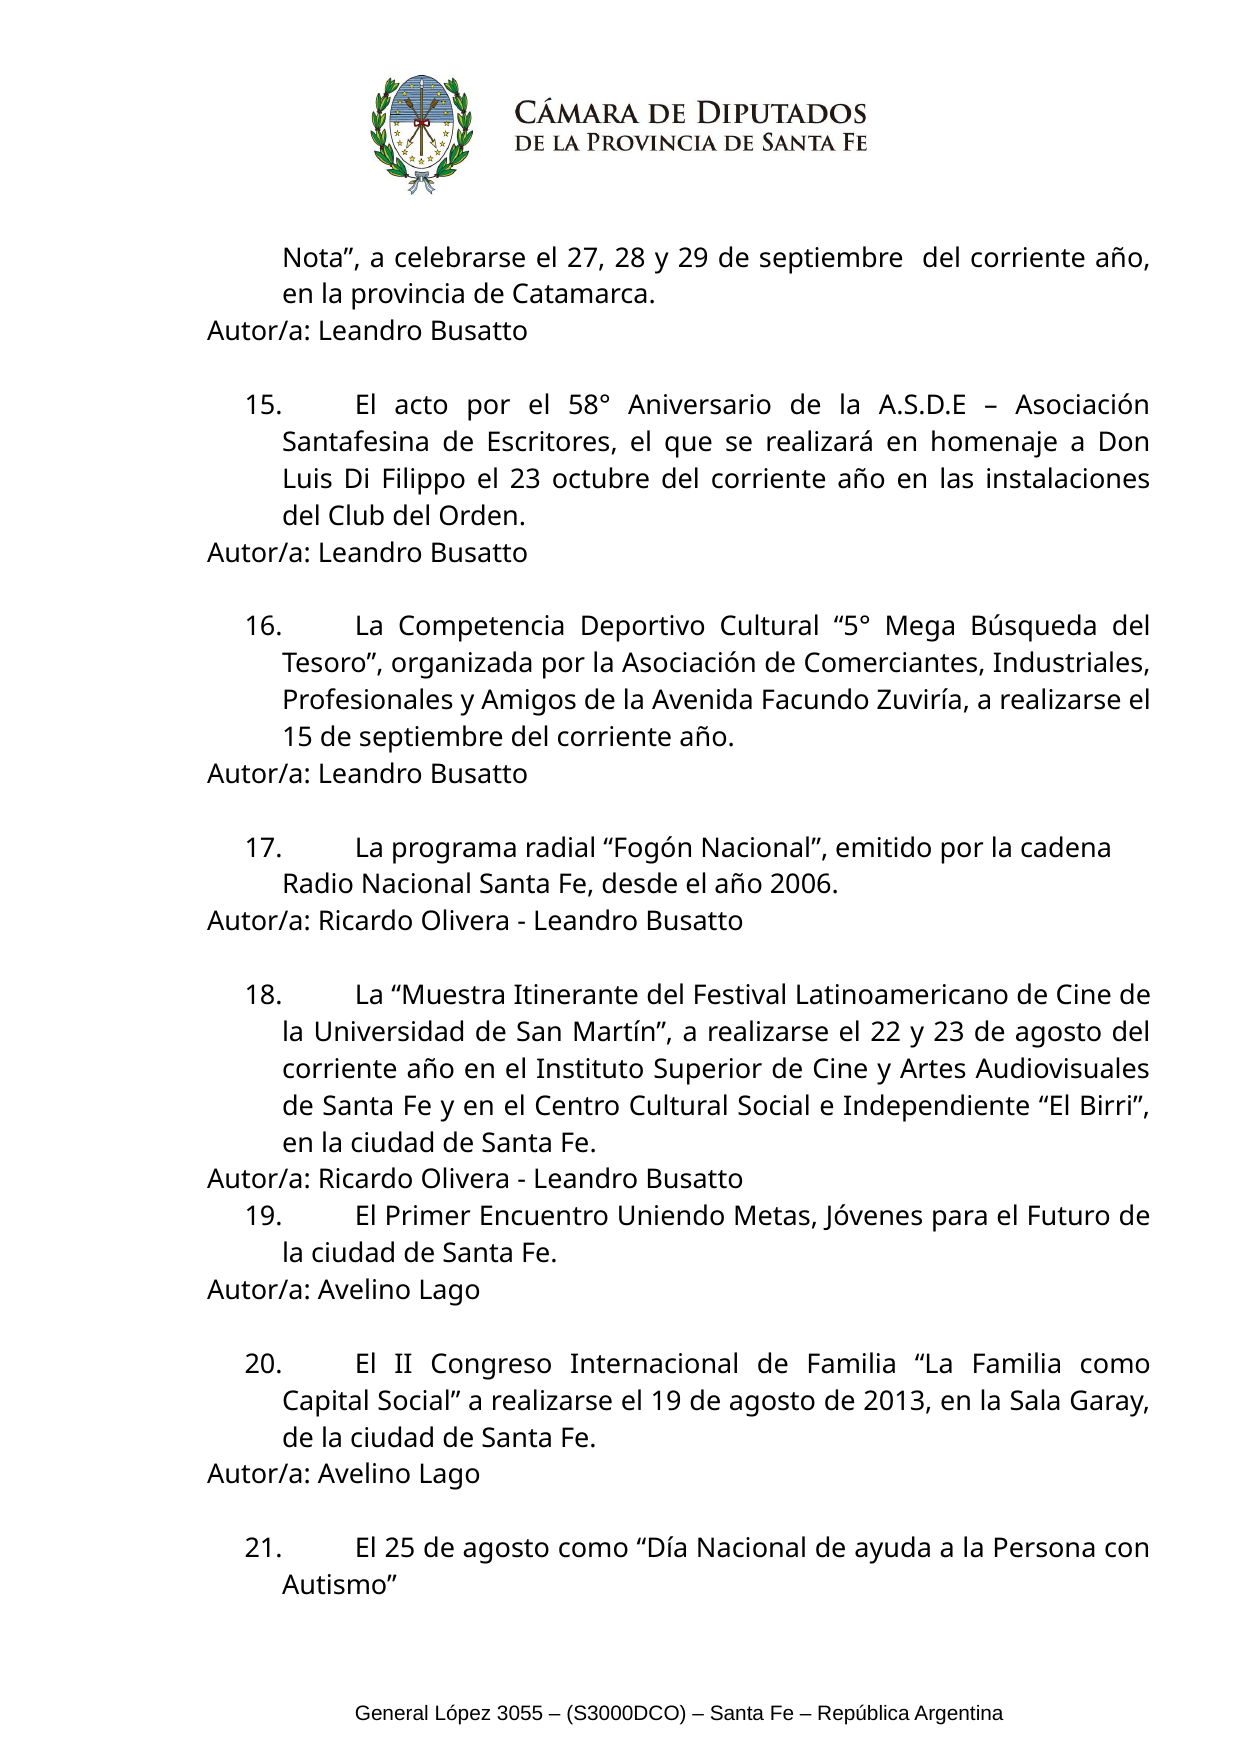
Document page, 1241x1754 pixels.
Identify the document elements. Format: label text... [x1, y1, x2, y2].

text Autor/a: Leandro Busatto [207, 754, 1152, 791]
text Autor/a: Ricardo Olivera - Leandro Busatto [207, 902, 1152, 939]
list La Competencia Deportivo Cultural “5° Mega Búsqueda del Tesoro”, organizada por la Asociación de Comerciantes, Industriales, Profesionales y Amigos de la Avenida Facundo Zuviría, a realizarse el 15 de septiembre del corriente año. [244, 607, 1152, 754]
text Autor/a: Avelino Lago [207, 1271, 1152, 1307]
list La “Muestra Itinerante del Festival Latinoamericano de Cine de la Universidad de San Martín”, a realizarse el 22 y 23 de agosto del corriente año en el Instituto Superior de Cine y Artes Audiovisuales de Santa Fe y en el Centro Cultural Social e Independiente “El Birri”, en la ciudad de Santa Fe. [244, 976, 1152, 1160]
list Nota”, a celebrarse el 27, 28 y 29 de septiembre del corriente año, en la provincia de Catamarca. [244, 238, 1152, 312]
picture [370, 75, 867, 199]
text Autor/a: Ricardo Olivera - Leandro Busatto [207, 1160, 1152, 1197]
text Autor/a: Leandro Busatto [207, 312, 1152, 349]
list El II Congreso Internacional de Familia “La Familia como Capital Social” a realizarse el 19 de agosto de 2013, en la Sala Garay, de la ciudad de Santa Fe. [244, 1344, 1152, 1455]
list La programa radial “Fogón Nacional”, emitido por la cadena Radio Nacional Santa Fe, desde el año 2006. [244, 828, 1152, 902]
list El Primer Encuentro Uniendo Metas, Jóvenes para el Futuro de la ciudad de Santa Fe. [244, 1197, 1152, 1271]
list El acto por el 58° Aniversario de la A.S.D.E – Asociación Santafesina de Escritores, el que se realizará en homenaje a Don Luis Di Filippo el 23 octubre del corriente año en las instalaciones del Club del Orden. [244, 386, 1152, 533]
list El 25 de agosto como “Día Nacional de ayuda a la Persona con Autismo” [244, 1529, 1152, 1602]
text Autor/a: Avelino Lago [207, 1455, 1152, 1492]
text Autor/a: Leandro Busatto [207, 533, 1152, 570]
